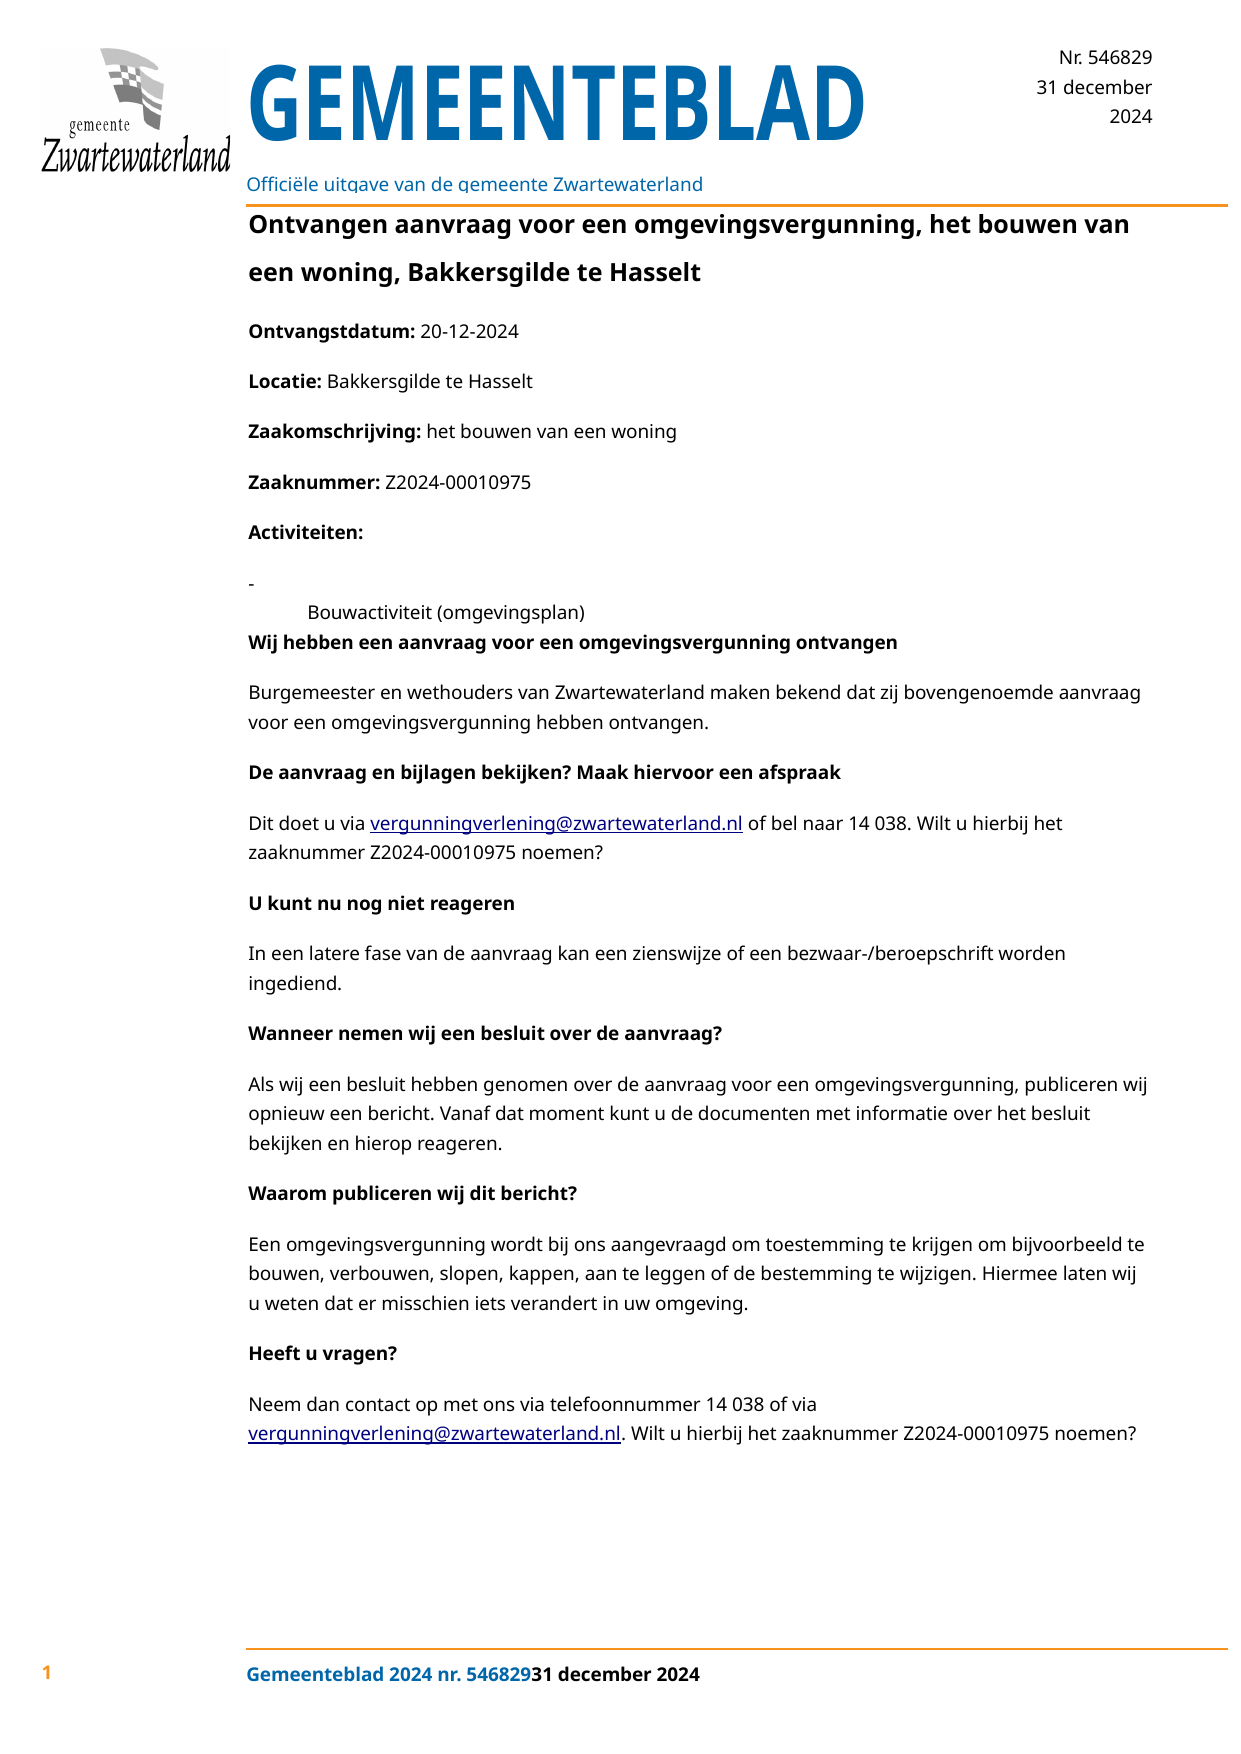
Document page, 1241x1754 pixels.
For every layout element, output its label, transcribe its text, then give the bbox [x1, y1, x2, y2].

text Neem dan contact op met ons via telefoonnummer 14 038 of via vergunningverlening@zwartewaterland.nl. Wilt u hierbij het zaaknummer Z2024-00010975 noemen? [248, 1391, 1152, 1446]
text Burgemeester en wethouders van Zwartewaterland maken bekend dat zij bovengenoemde aanvraag voor een omgevingsvergunning hebben ontvangen. [248, 679, 1152, 735]
text Locatie: Bakkersgilde te Hasselt [248, 368, 1152, 394]
text Zaaknummer: Z2024-00010975 [248, 469, 1152, 495]
text In een latere fase van de aanvraag kan een zienswijze of een bezwaar-/beroepschrift worden ingediend. [248, 940, 1152, 996]
picture [41, 47, 231, 172]
text Activiteiten: [248, 519, 1152, 545]
list Bouwactiviteit (omgevingsplan) [248, 599, 1152, 625]
text Een omgevingsvergunning wordt bij ons aangevraagd om toestemming te krijgen om bijvoorbeeld te bouwen, verbouwen, slopen, kappen, aan te leggen of de bestemming te wijzigen. Hiermee laten wij u weten dat er misschien iets verandert in uw omgeving. [248, 1231, 1152, 1316]
text Dit doet u via vergunningverlening@zwartewaterland.nl of bel naar 14 038. Wilt u hierbij het zaaknummer Z2024-00010975 noemen? [248, 810, 1152, 865]
text Wij hebben een aanvraag voor een omgevingsvergunning ontvangen [248, 629, 1152, 655]
text Zaakomschrijving: het bouwen van een woning [248, 419, 1152, 444]
text Ontvangen aanvraag voor een omgevingsvergunning, het bouwen van een woning, Bakkersgilde te Hasselt [248, 207, 1152, 288]
text Als wij een besluit hebben genomen over de aanvraag voor een omgevingsvergunning, publiceren wij opnieuw een bericht. Vanaf dat moment kunt u de documenten met informatie over het besluit bekijken en hierop reageren. [248, 1071, 1152, 1156]
text Wanneer nemen wij een besluit over de aanvraag? [248, 1020, 1152, 1046]
text De aanvraag en bijlagen bekijken? Maak hiervoor een afspraak [248, 759, 1152, 785]
text Waarom publiceren wij dit bericht? [248, 1180, 1152, 1206]
text Ontvangstdatum: 20-12-2024 [248, 318, 1152, 344]
text Heeft u vragen? [248, 1340, 1152, 1366]
text U kunt nu nog niet reageren [248, 890, 1152, 916]
